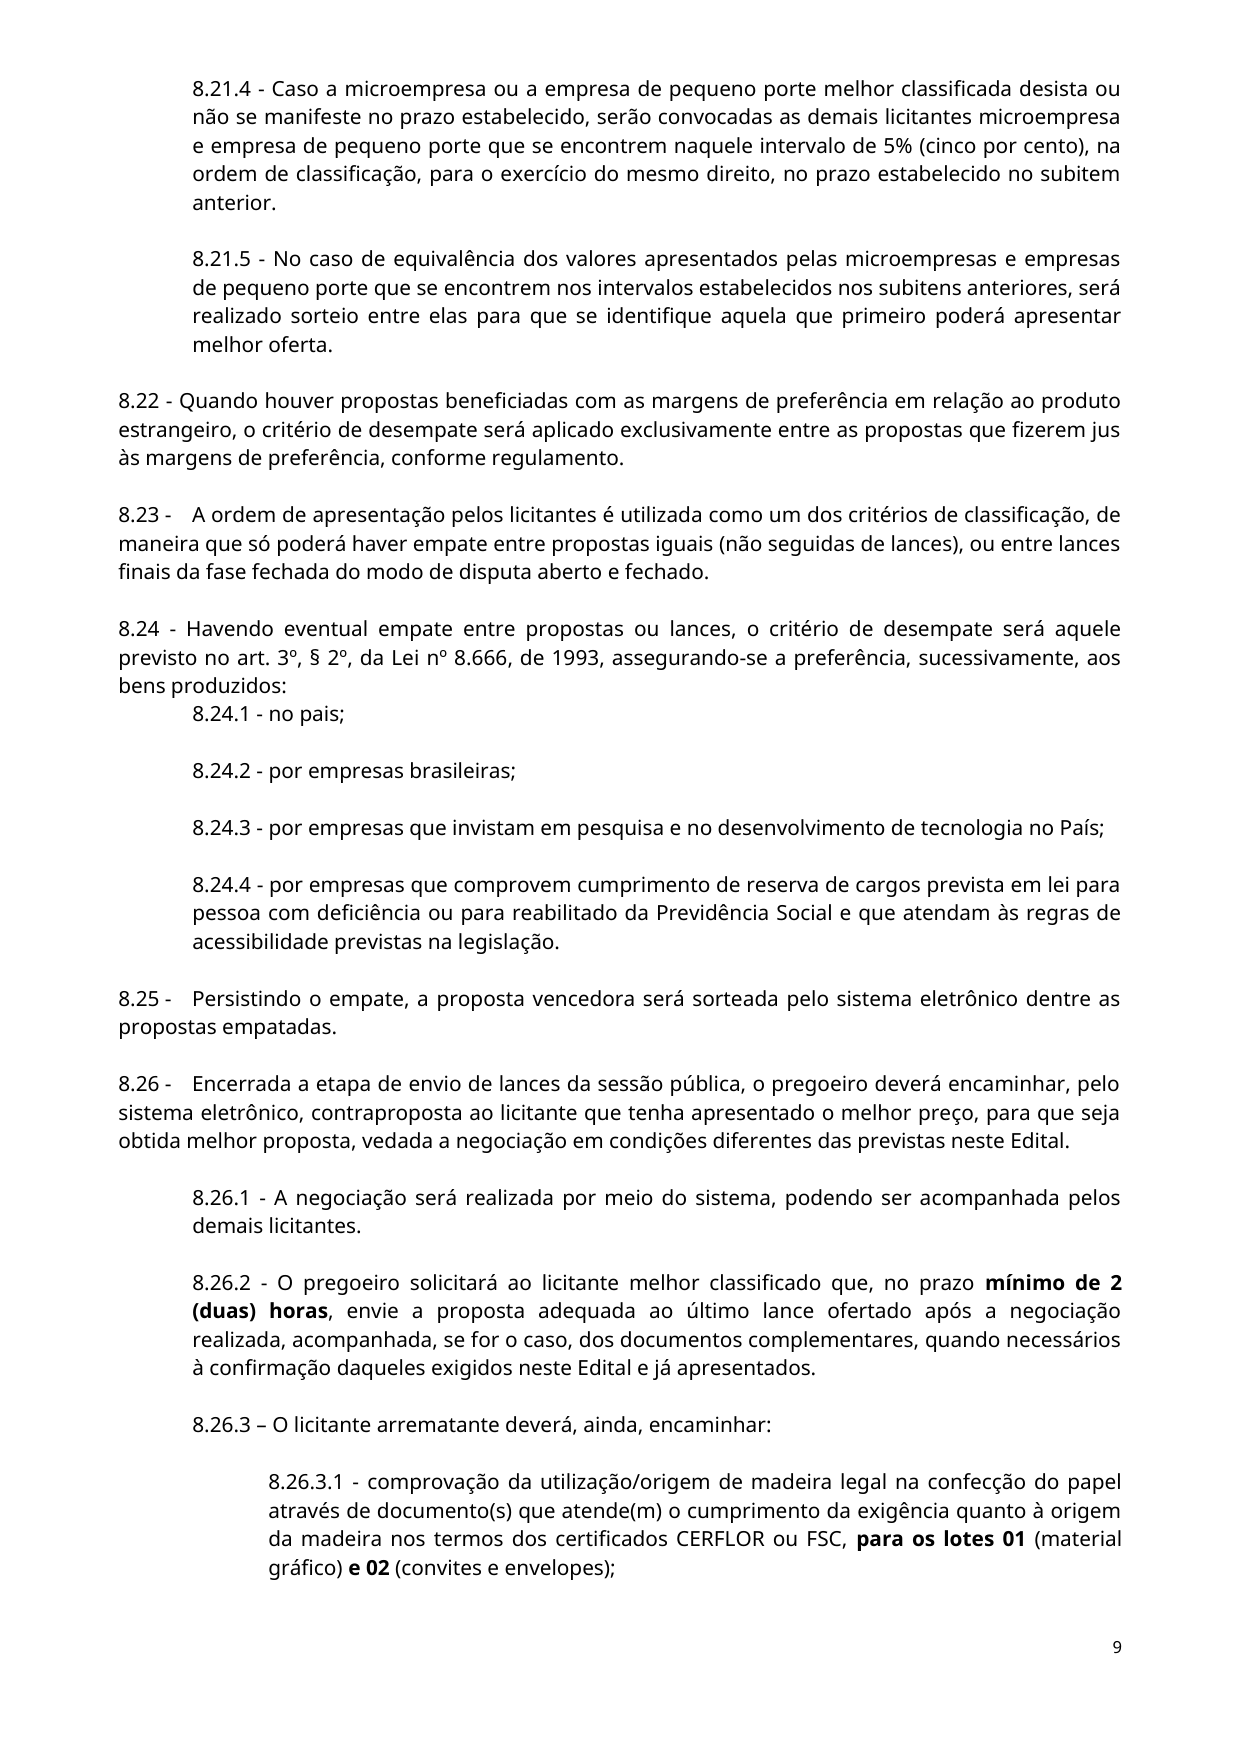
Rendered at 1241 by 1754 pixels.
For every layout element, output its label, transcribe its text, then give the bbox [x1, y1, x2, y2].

text 8.23 - A ordem de apresentação pelos licitantes é utilizada como um dos critérios de classificação, de maneira que só poderá haver empate entre propostas iguais (não seguidas de lances), ou entre lances finais da fase fechada do modo de disputa aberto e fechado. [118, 500, 1122, 586]
text 8.26.2 - O pregoeiro solicitará ao licitante melhor classificado que, no prazo mínimo de 2 (duas) horas, envie a proposta adequada ao último lance ofertado após a negociação realizada, acompanhada, se for o caso, dos documentos complementares, quando necessários à confirmação daqueles exigidos neste Edital e já apresentados. [192, 1268, 1122, 1382]
text 8.21.5 - No caso de equivalência dos valores apresentados pelas microempresas e empresas de pequeno porte que se encontrem nos intervalos estabelecidos nos subitens anteriores, será realizado sorteio entre elas para que se identifique aquela que primeiro poderá apresentar melhor oferta. [192, 244, 1122, 358]
text 8.24.3 - por empresas que invistam em pesquisa e no desenvolvimento de tecnologia no País; [192, 813, 1122, 842]
text 8.21.4 - Caso a microempresa ou a empresa de pequeno porte melhor classificada desista ou não se manifeste no prazo estabelecido, serão convocadas as demais licitantes microempresa e empresa de pequeno porte que se encontrem naquele intervalo de 5% (cinco por cento), na ordem de classificação, para o exercício do mesmo direito, no prazo estabelecido no subitem anterior. [192, 74, 1122, 216]
text 8.25 - Persistindo o empate, a proposta vencedora será sorteada pelo sistema eletrônico dentre as propostas empatadas. [118, 984, 1122, 1041]
text 8.26.3.1 - comprovação da utilização/origem de madeira legal na confecção do papel através de documento(s) que atende(m) o cumprimento da exigência quanto à origem da madeira nos termos dos certificados CERFLOR ou FSC, para os lotes 01 (material gráfico) e 02 (convites e envelopes); [268, 1467, 1122, 1581]
text 8.24.4 - por empresas que comprovem cumprimento de reserva de cargos prevista em lei para pessoa com deficiência ou para reabilitado da Previdência Social e que atendam às regras de acessibilidade previstas na legislação. [192, 870, 1122, 955]
text 8.26.1 - A negociação será realizada por meio do sistema, podendo ser acompanhada pelos demais licitantes. [192, 1183, 1122, 1240]
text 8.22 - Quando houver propostas beneficiadas com as margens de preferência em relação ao produto estrangeiro, o critério de desempate será aplicado exclusivamente entre as propostas que fizerem jus às margens de preferência, conforme regulamento. [118, 387, 1122, 472]
text 8.24 - Havendo eventual empate entre propostas ou lances, o critério de desempate será aquele previsto no art. 3º, § 2º, da Lei nº 8.666, de 1993, assegurando-se a preferência, sucessivamente, aos bens produzidos: [118, 614, 1122, 699]
text 8.24.1 - no pais; [192, 699, 1122, 728]
text 8.26.3 – O licitante arrematante deverá, ainda, encaminhar: [192, 1410, 1122, 1439]
text 8.24.2 - por empresas brasileiras; [192, 756, 1122, 785]
text 8.26 - Encerrada a etapa de envio de lances da sessão pública, o pregoeiro deverá encaminhar, pelo sistema eletrônico, contraproposta ao licitante que tenha apresentado o melhor preço, para que seja obtida melhor proposta, vedada a negociação em condições diferentes das previstas neste Edital. [118, 1069, 1122, 1154]
